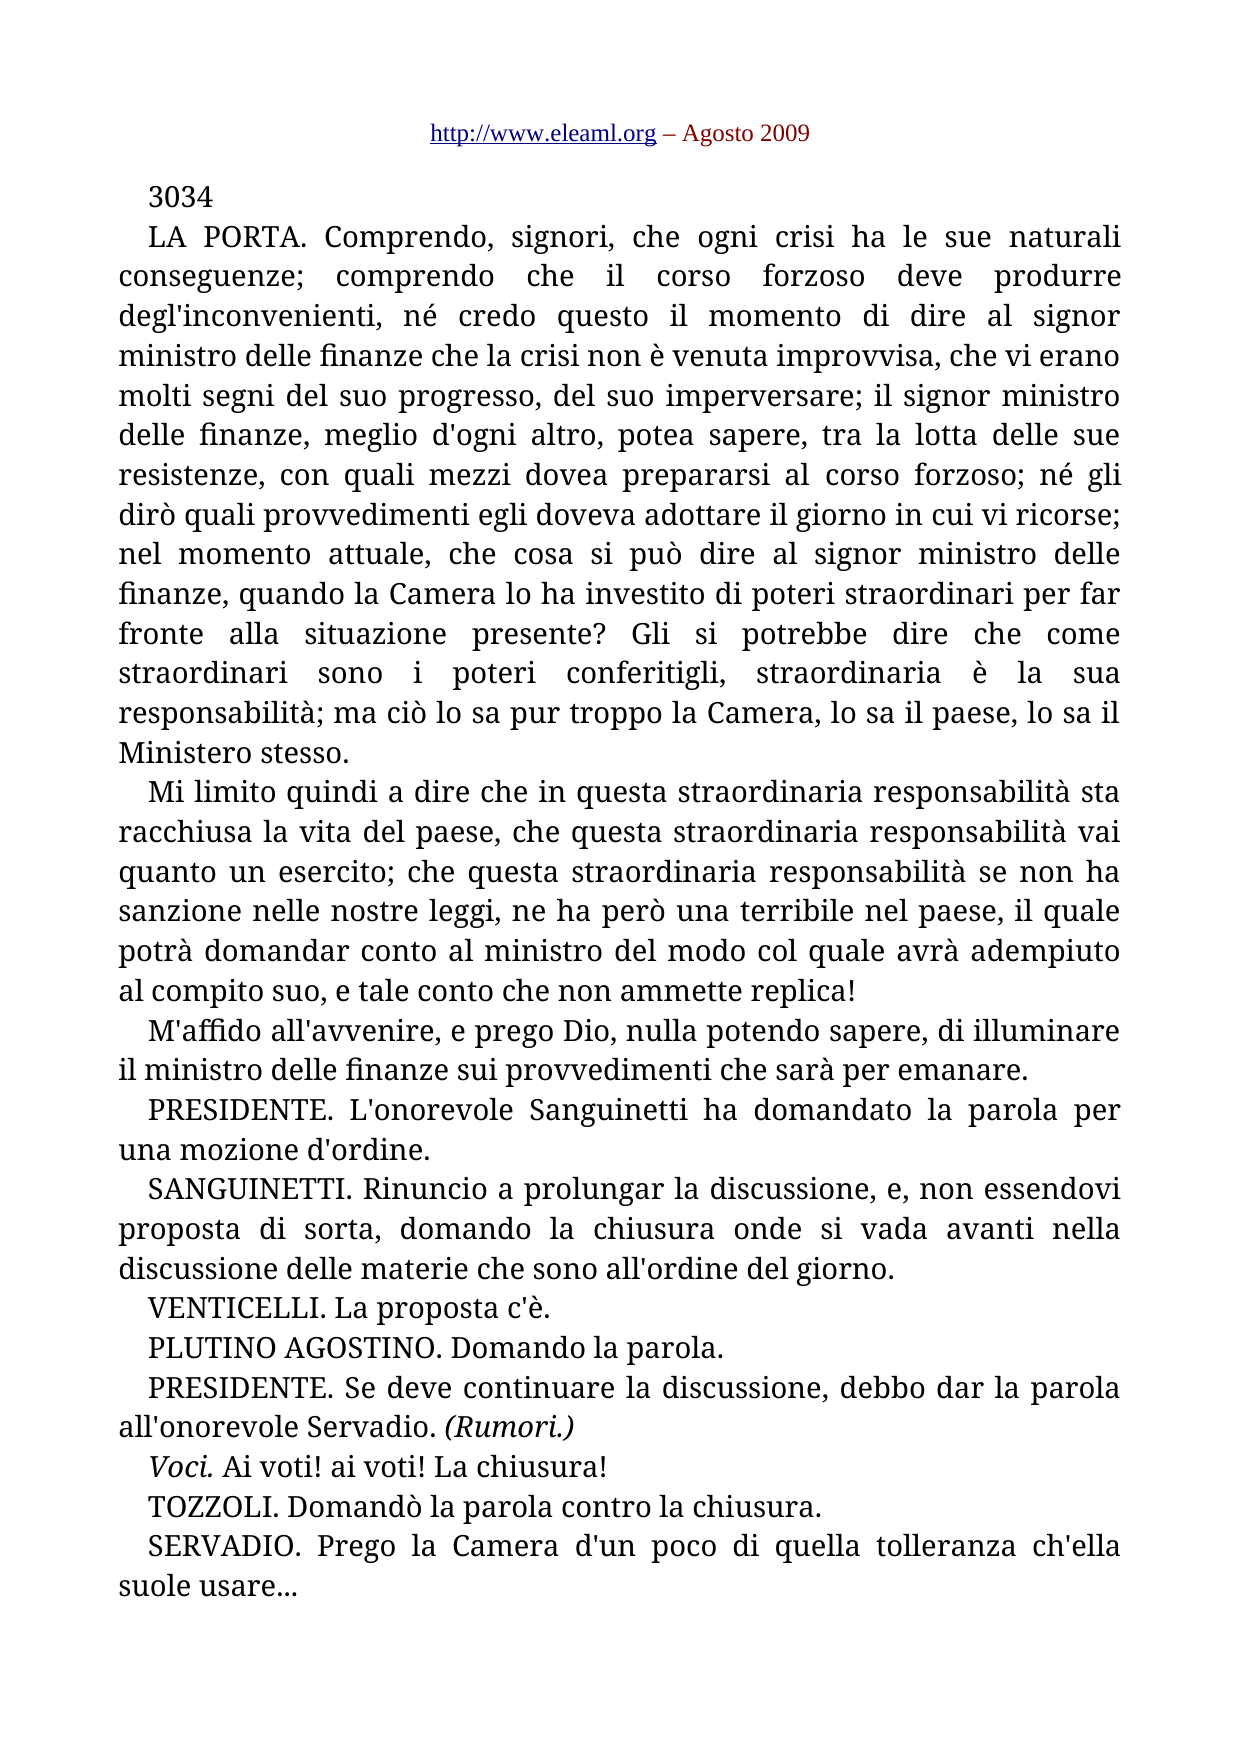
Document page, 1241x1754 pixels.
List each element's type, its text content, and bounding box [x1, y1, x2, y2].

text Voci. Ai voti! ai voti! La chiusura! [118, 1446, 1122, 1486]
text SANGUINETTI. Rinuncio a prolungar la discussione, e, non essendovi proposta di sorta, domando la chiusura onde si vada avanti nella discussione delle materie che sono all'ordine del giorno. [118, 1168, 1122, 1288]
text VENTICELLI. La proposta c'è. [118, 1288, 1122, 1327]
text M'affido all'avvenire, e prego Dio, nulla potendo sapere, di illuminare il ministro delle finanze sui provvedimenti che sarà per emanare. [118, 1010, 1122, 1089]
text PRESIDENTE. Se deve continuare la discussione, debbo dar la parola all'onorevole Servadio. (Rumori.) [118, 1367, 1122, 1446]
text TOZZOLI. Domandò la parola contro la chiusura. [118, 1486, 1122, 1526]
text 3034 [118, 176, 1122, 216]
text PLUTINO AGOSTINO. Domando la parola. [118, 1327, 1122, 1367]
text SERVADIO. Prego la Camera d'un poco di quella tolleranza ch'ella suole usare... [118, 1526, 1122, 1605]
text PRESIDENTE. L'onorevole Sanguinetti ha domandato la parola per una mozione d'ordine. [118, 1089, 1122, 1168]
text Mi limito quindi a dire che in questa straordinaria responsabilità sta racchiusa la vita del paese, che questa straordinaria responsabilità vai quanto un esercito; che questa straordinaria responsabilità se non ha sanzione nelle nostre leggi, ne ha però una terribile nel paese, il quale potrà domandar conto al ministro del modo col quale avrà adempiuto al compito suo, e tale conto che non ammette replica! [118, 772, 1122, 1010]
text LA PORTA. Comprendo, signori, che ogni crisi ha le sue naturali conseguenze; comprendo che il corso forzoso deve produrre degl'inconvenienti, né credo questo il momento di dire al signor ministro delle finanze che la crisi non è venuta improvvisa, che vi erano molti segni del suo progresso, del suo imperversare; il signor ministro delle finanze, meglio d'ogni altro, potea sapere, tra la lotta delle sue resistenze, con quali mezzi dovea prepararsi al corso forzoso; né gli dirò quali provvedimenti egli doveva adottare il giorno in cui vi ricorse; nel momento attuale, che cosa si può dire al signor ministro delle finanze, quando la Camera lo ha investito di poteri straordinari per far fronte alla situazione presente? Gli si potrebbe dire che come straordinari sono i poteri conferitigli, straordinaria è la sua responsabilità; ma ciò lo sa pur troppo la Camera, lo sa il paese, lo sa il Ministero stesso. [118, 216, 1122, 772]
